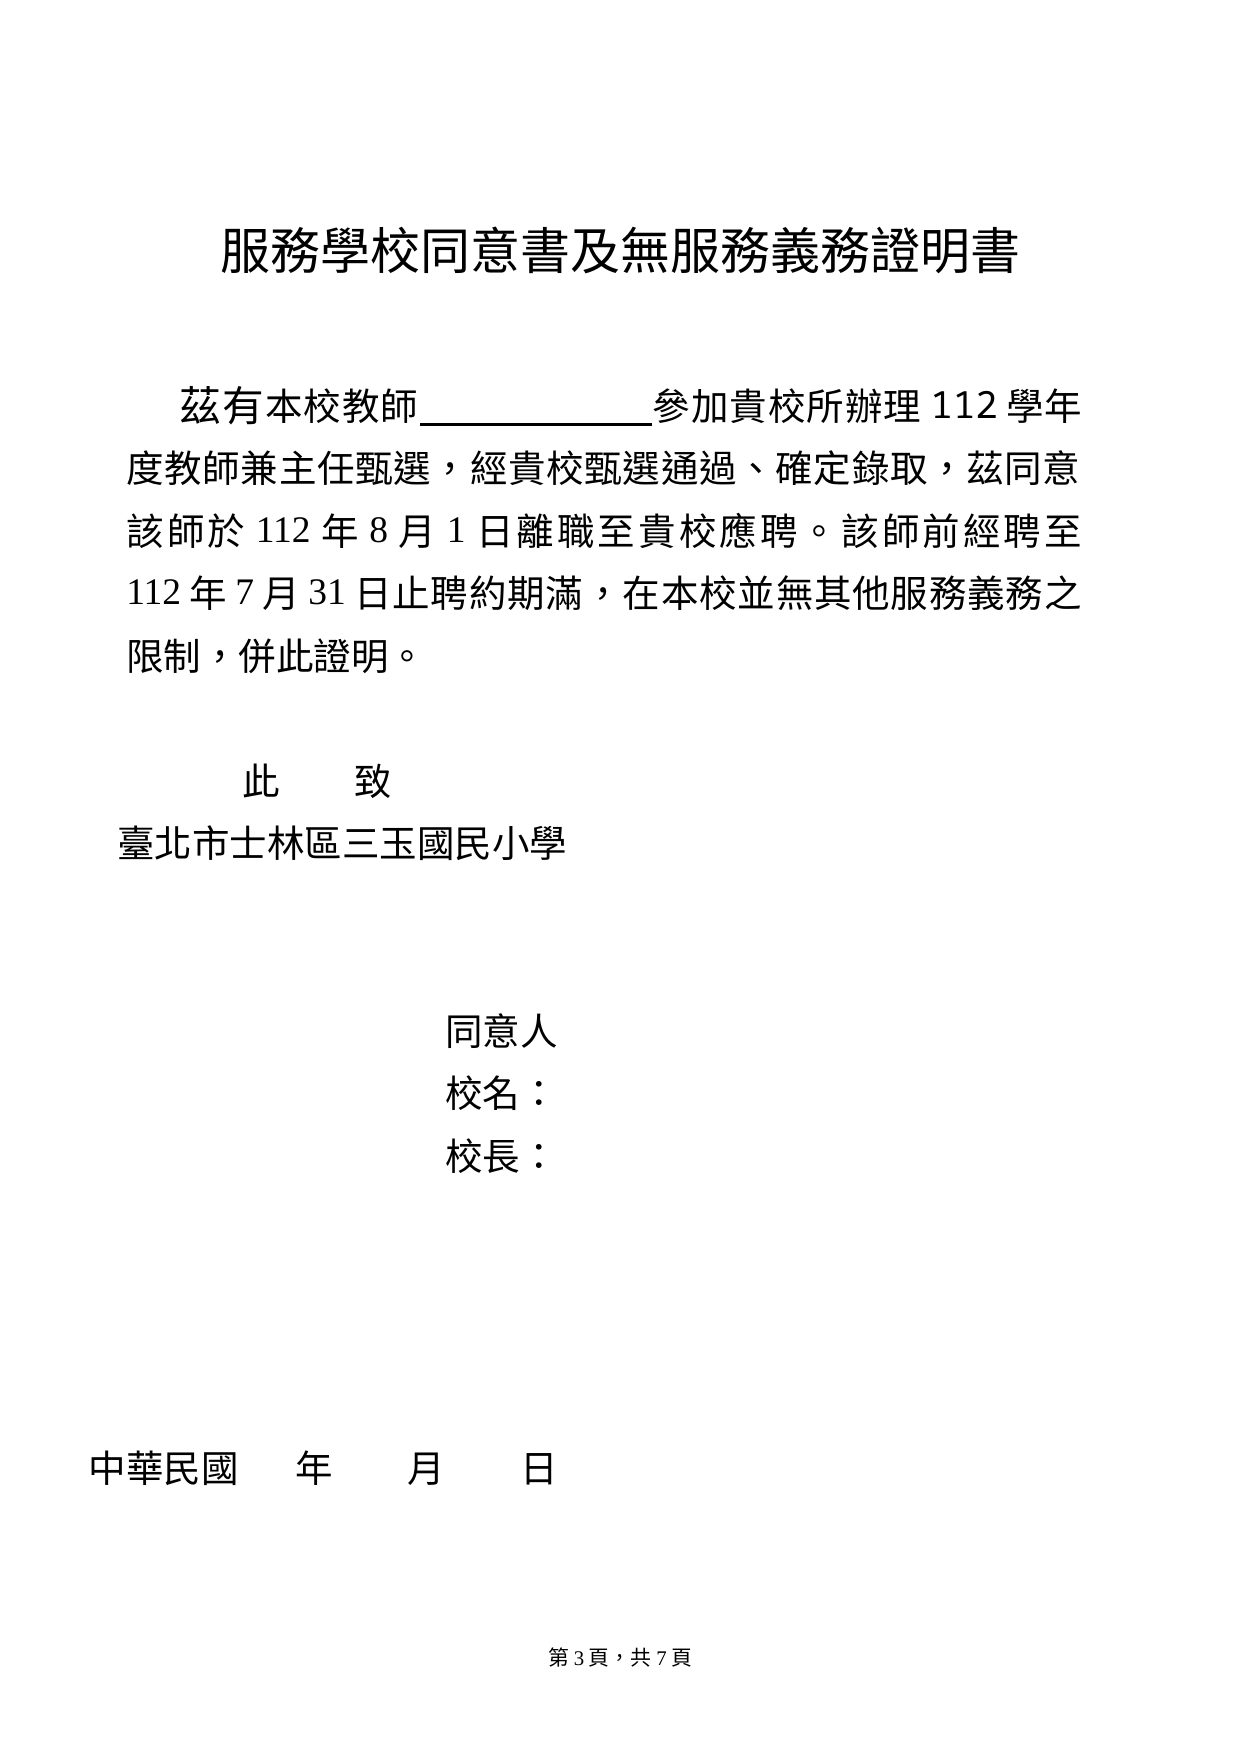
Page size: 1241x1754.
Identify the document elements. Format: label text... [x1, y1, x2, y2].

text 校長： [89, 1112, 1083, 1174]
text 服務學校同意書及無服務義務證明書 [89, 174, 1152, 299]
text 此 致 [214, 737, 1083, 799]
text 茲有本校教師 參加貴校所辦理112學年度教師兼主任甄選，經貴校甄選通過、確定錄取，茲同意該師於112年8月1日離職至貴校應聘。該師前經聘至 112年7月31日止聘約期滿，在本校並無其他服務義務之限制，併此證明。 [126, 362, 1083, 674]
text 校名： [89, 1049, 1083, 1112]
text 中華民國 年 月 日 [89, 1424, 1152, 1487]
text 臺北市士林區三玉國民小學 [89, 799, 1083, 862]
text 同意人 [89, 987, 1083, 1049]
